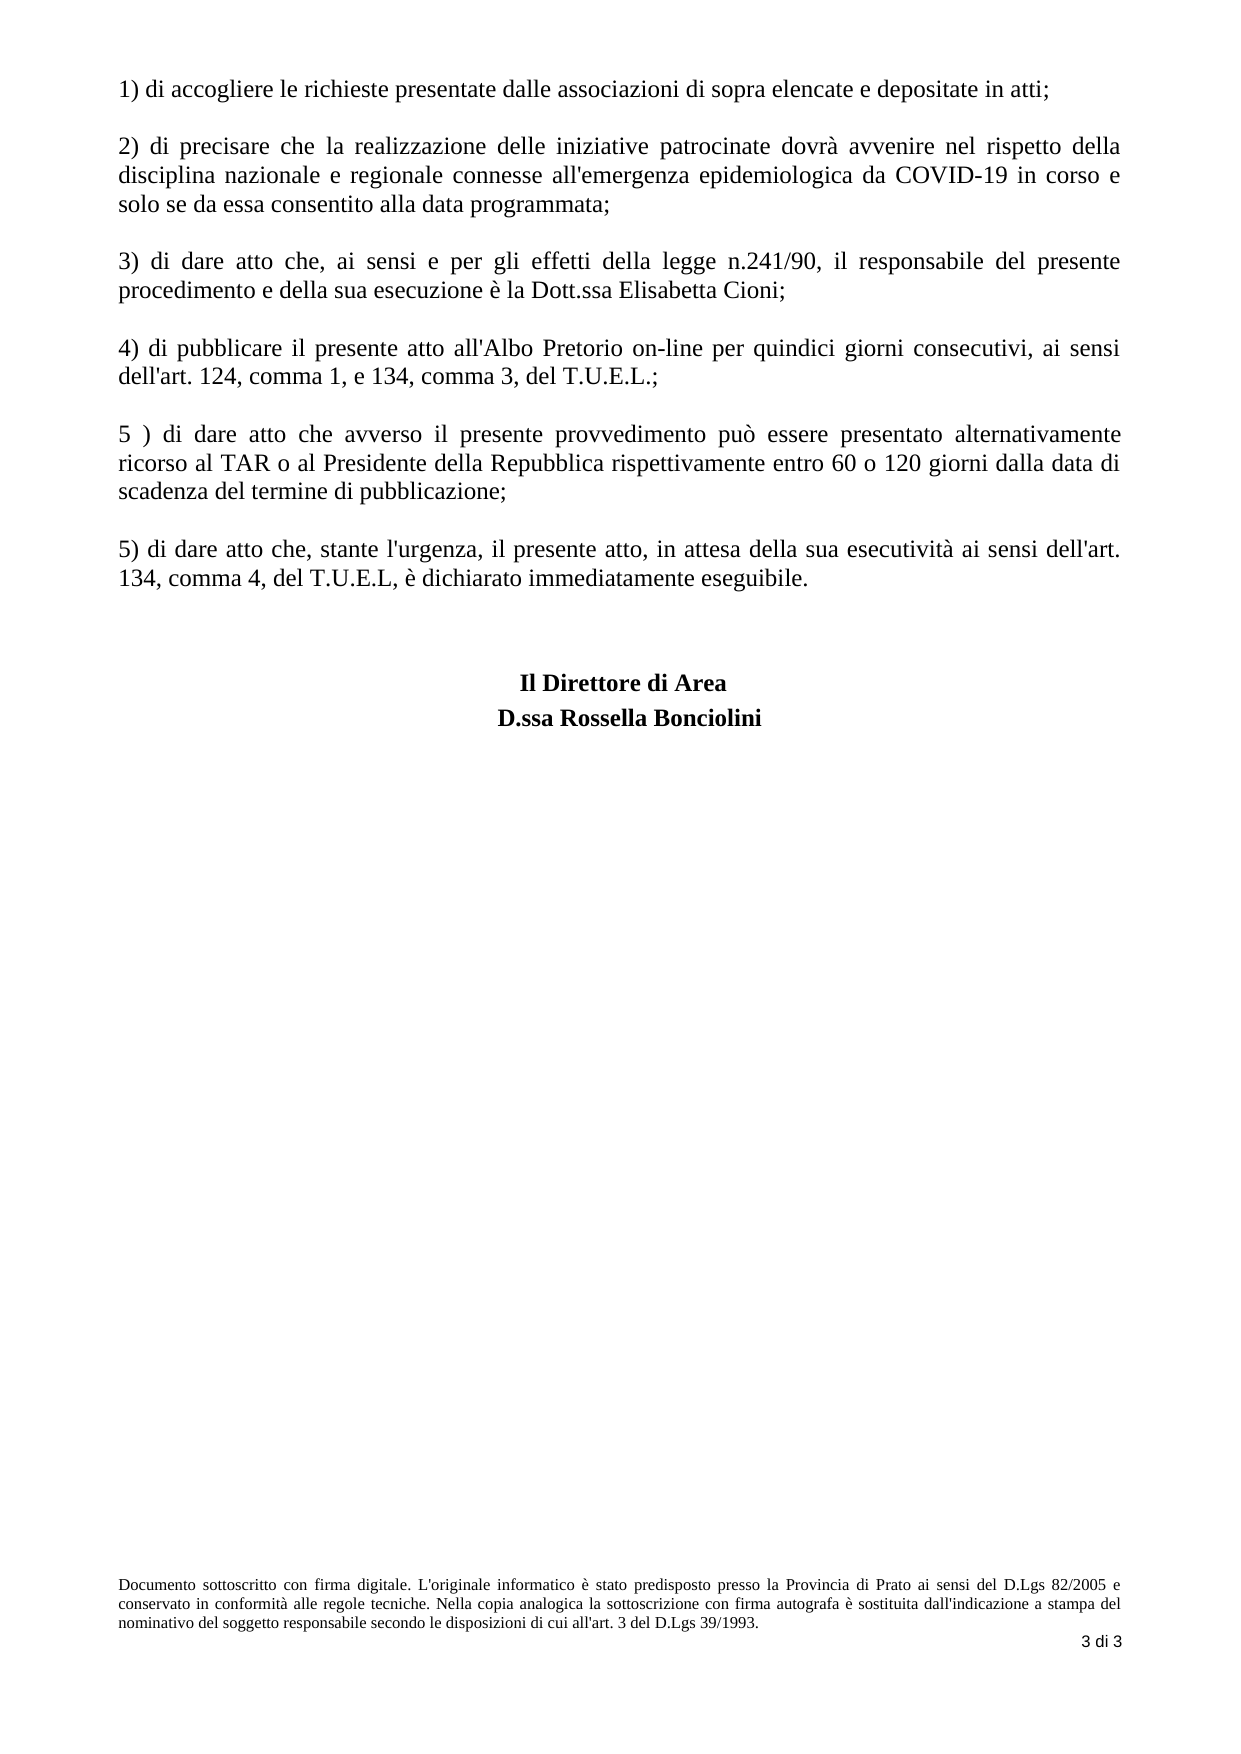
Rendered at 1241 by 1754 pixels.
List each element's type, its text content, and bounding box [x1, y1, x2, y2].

text 1) di accogliere le richieste presentate dalle associazioni di sopra elencate e depositate in atti; [118, 74, 1122, 103]
text 3) di dare atto che, ai sensi e per gli effetti della legge n.241/90, il responsabile del presente procedimento e della sua esecuzione è la Dott.ssa Elisabetta Cioni; [118, 246, 1122, 304]
text 4) di pubblicare il presente atto all'Albo Pretorio on-line per quindici giorni consecutivi, ai sensi dell'art. 124, comma 1, e 134, comma 3, del T.U.E.L.; [118, 333, 1122, 390]
text 2) di precisare che la realizzazione delle iniziative patrocinate dovrà avvenire nel rispetto della disciplina nazionale e regionale connesse all'emergenza epidemiologica da COVID-19 in corso e solo se da essa consentito alla data programmata; [118, 131, 1122, 218]
text D.ssa Rossella Bonciolini [118, 697, 1122, 732]
text 5) di dare atto che, stante l'urgenza, il presente atto, in attesa della sua esecutività ai sensi dell'art. 134, comma 4, del T.U.E.L, è dichiarato immediatamente eseguibile. [118, 534, 1122, 591]
text Il Direttore di Area [118, 661, 1128, 697]
text 5 ) di dare atto che avverso il presente provvedimento può essere presentato alternativamente ricorso al TAR o al Presidente della Repubblica rispettivamente entro 60 o 120 giorni dalla data di scadenza del termine di pubblicazione; [118, 419, 1122, 505]
